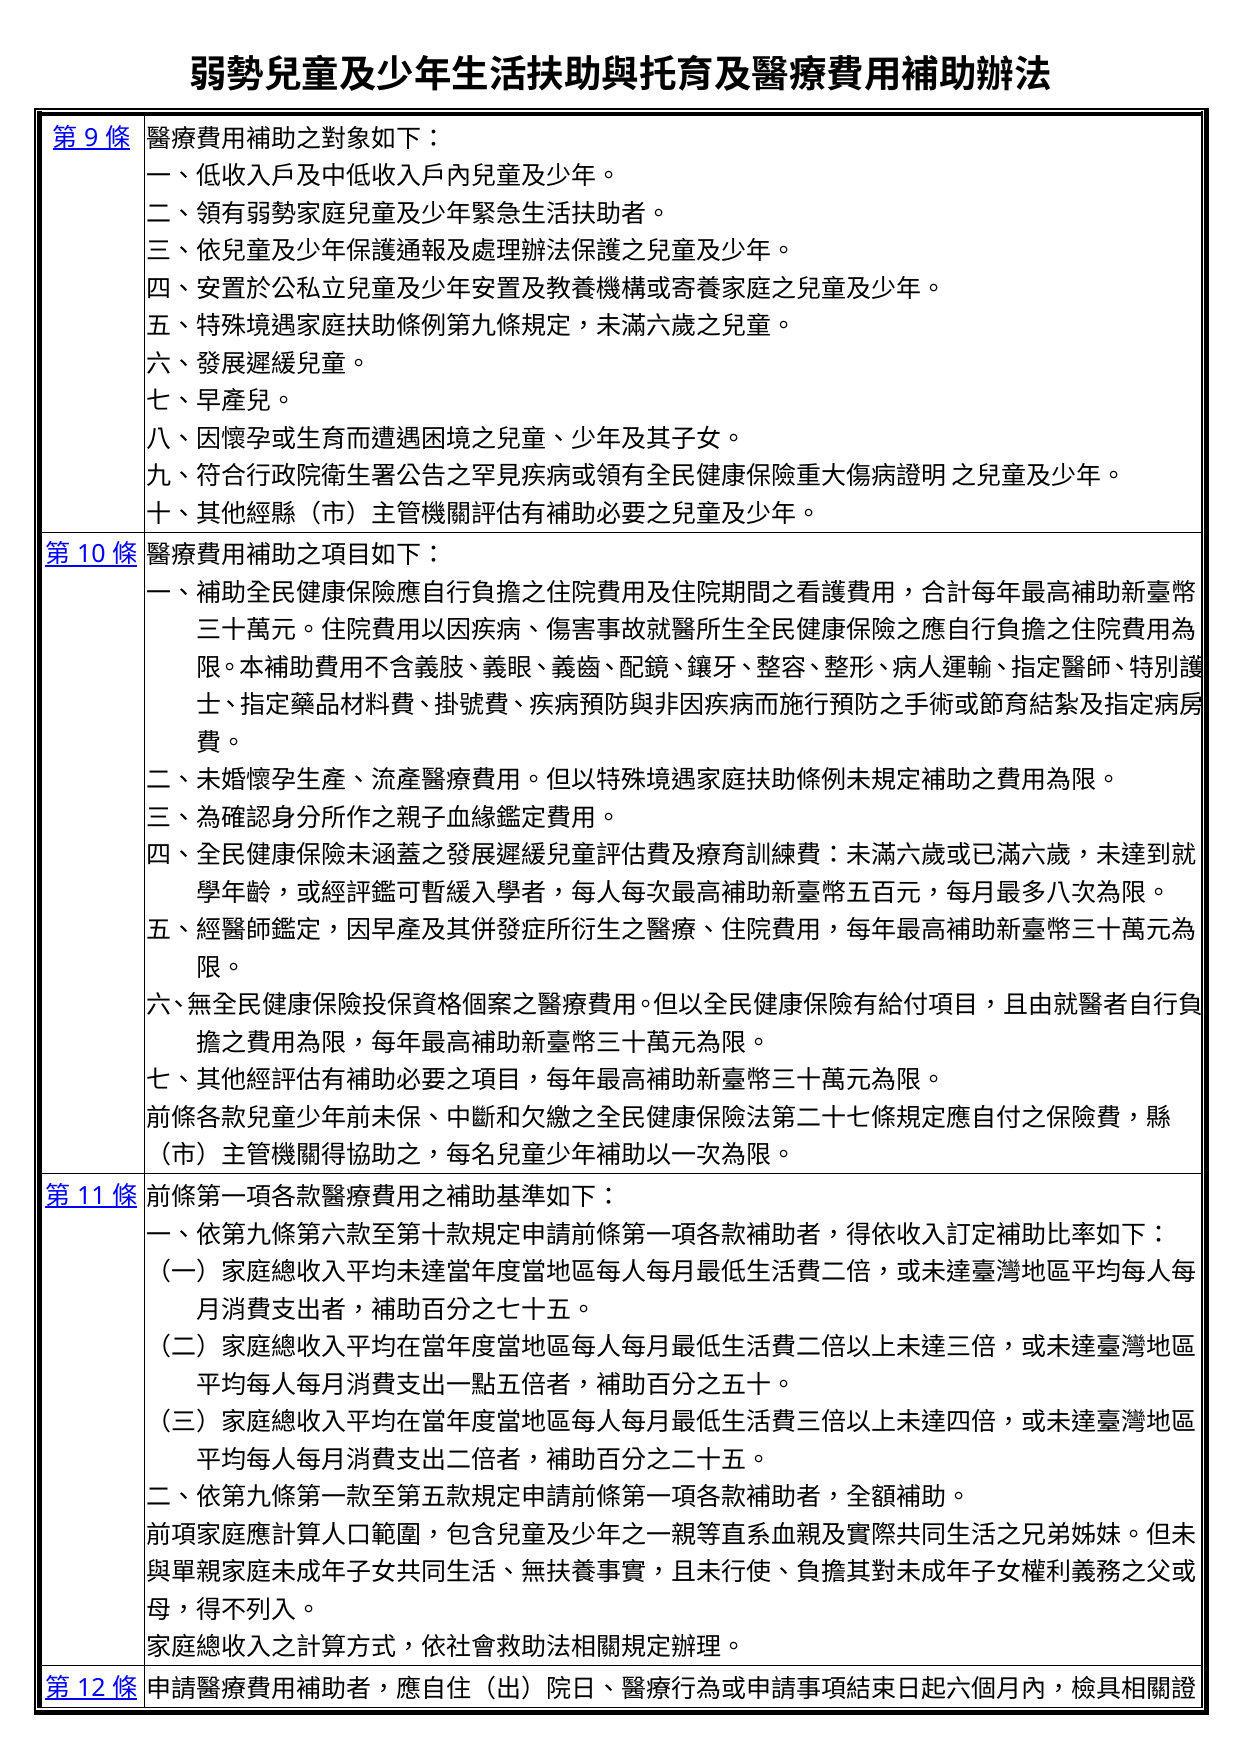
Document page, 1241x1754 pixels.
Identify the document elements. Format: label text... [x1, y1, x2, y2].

text 弱勢兒童及少年生活扶助與托育及醫療費用補助辦法 [59, 33, 1181, 108]
table_cell 第 12 條 [42, 1666, 144, 1707]
table_cell 醫療費用補助之項目如下： 一、補助全民健康保險應自行負擔之住院費用及住院期間之看護費用，合計每年最高補助新臺幣三十萬元。住院費用以因疾病、傷害事故就醫所生全民健康保險之應自行負擔之住院費用為限。本補助費用不含義肢、義眼、義齒、配鏡、鑲牙、整容、整形、病人運輸、指定醫師、特別護士、指定藥品材料費、掛號費、疾病預防與非因疾病而施行預防之手術或節育結紮及指定病房費。 二、未婚懷孕生產、流產醫療費用。但以特殊境遇家庭扶助條例未規定補助之費用為限。 三、為確認身分所作之親子血緣鑑定費用。 四、全民健康保險未涵蓋之發展遲緩兒童評估費及療育訓練費：未滿六歲或已滿六歲，未達到就學年齡，或經評鑑可暫緩入學者，每人每次最高補助新臺幣五百元，每月最多八次為限。 五、經醫師鑑定，因早產及其併發症所衍生之醫療、住院費用，每年最高補助新臺幣三十萬元為限。 六、無全民健康保險投保資格個案之醫療費用。但以全民健康保險有給付項目，且由就醫者自行負擔之費用為限，每年最高補助新臺幣三十萬元為限。 七、其他經評估有補助必要之項目，每年最高補助新臺幣三十萬元為限。 前條各款兒童少年前未保、中斷和欠繳之全民健康保險法第二十七條規定應自付之保險費，縣（市）主管機關得協助之，每名兒童少年補助以一次為限。 [145, 533, 1201, 1173]
table_cell 第 10 條 [42, 533, 144, 1173]
table_cell 第 11 條 [42, 1174, 144, 1665]
table_header 第 9 條 [42, 116, 144, 532]
table_cell 申請醫療費用補助者，應自住（出）院日、醫療行為或申請事項結束日起六個月內，檢具相關證 [145, 1666, 1201, 1707]
table_cell 前條第一項各款醫療費用之補助基準如下： 一、依第九條第六款至第十款規定申請前條第一項各款補助者，得依收入訂定補助比率如下： （一）家庭總收入平均未達當年度當地區每人每月最低生活費二倍，或未達臺灣地區平均每人每月消費支出者，補助百分之七十五。 （二）家庭總收入平均在當年度當地區每人每月最低生活費二倍以上未達三倍，或未達臺灣地區平均每人每月消費支出一點五倍者，補助百分之五十。 （三）家庭總收入平均在當年度當地區每人每月最低生活費三倍以上未達四倍，或未達臺灣地區平均每人每月消費支出二倍者，補助百分之二十五。 二、依第九條第一款至第五款規定申請前條第一項各款補助者，全額補助。 前項家庭應計算人口範圍，包含兒童及少年之一親等直系血親及實際共同生活之兄弟姊妹。但未與單親家庭未成年子女共同生活、無扶養事實，且未行使、負擔其對未成年子女權利義務之父或母，得不列入。 家庭總收入之計算方式，依社會救助法相關規定辦理。 [145, 1174, 1201, 1665]
table_header 醫療費用補助之對象如下： 一、低收入戶及中低收入戶內兒童及少年。 二、領有弱勢家庭兒童及少年緊急生活扶助者。 三、依兒童及少年保護通報及處理辦法保護之兒童及少年。 四、安置於公私立兒童及少年安置及教養機構或寄養家庭之兒童及少年。 五、特殊境遇家庭扶助條例第九條規定，未滿六歲之兒童。 六、發展遲緩兒童。 七、早產兒。 八、因懷孕或生育而遭遇困境之兒童、少年及其子女。 九、符合行政院衛生署公告之罕見疾病或領有全民健康保險重大傷病證明 之兒童及少年。 十、其他經縣（市）主管機關評估有補助必要之兒童及少年。 [145, 116, 1201, 532]
